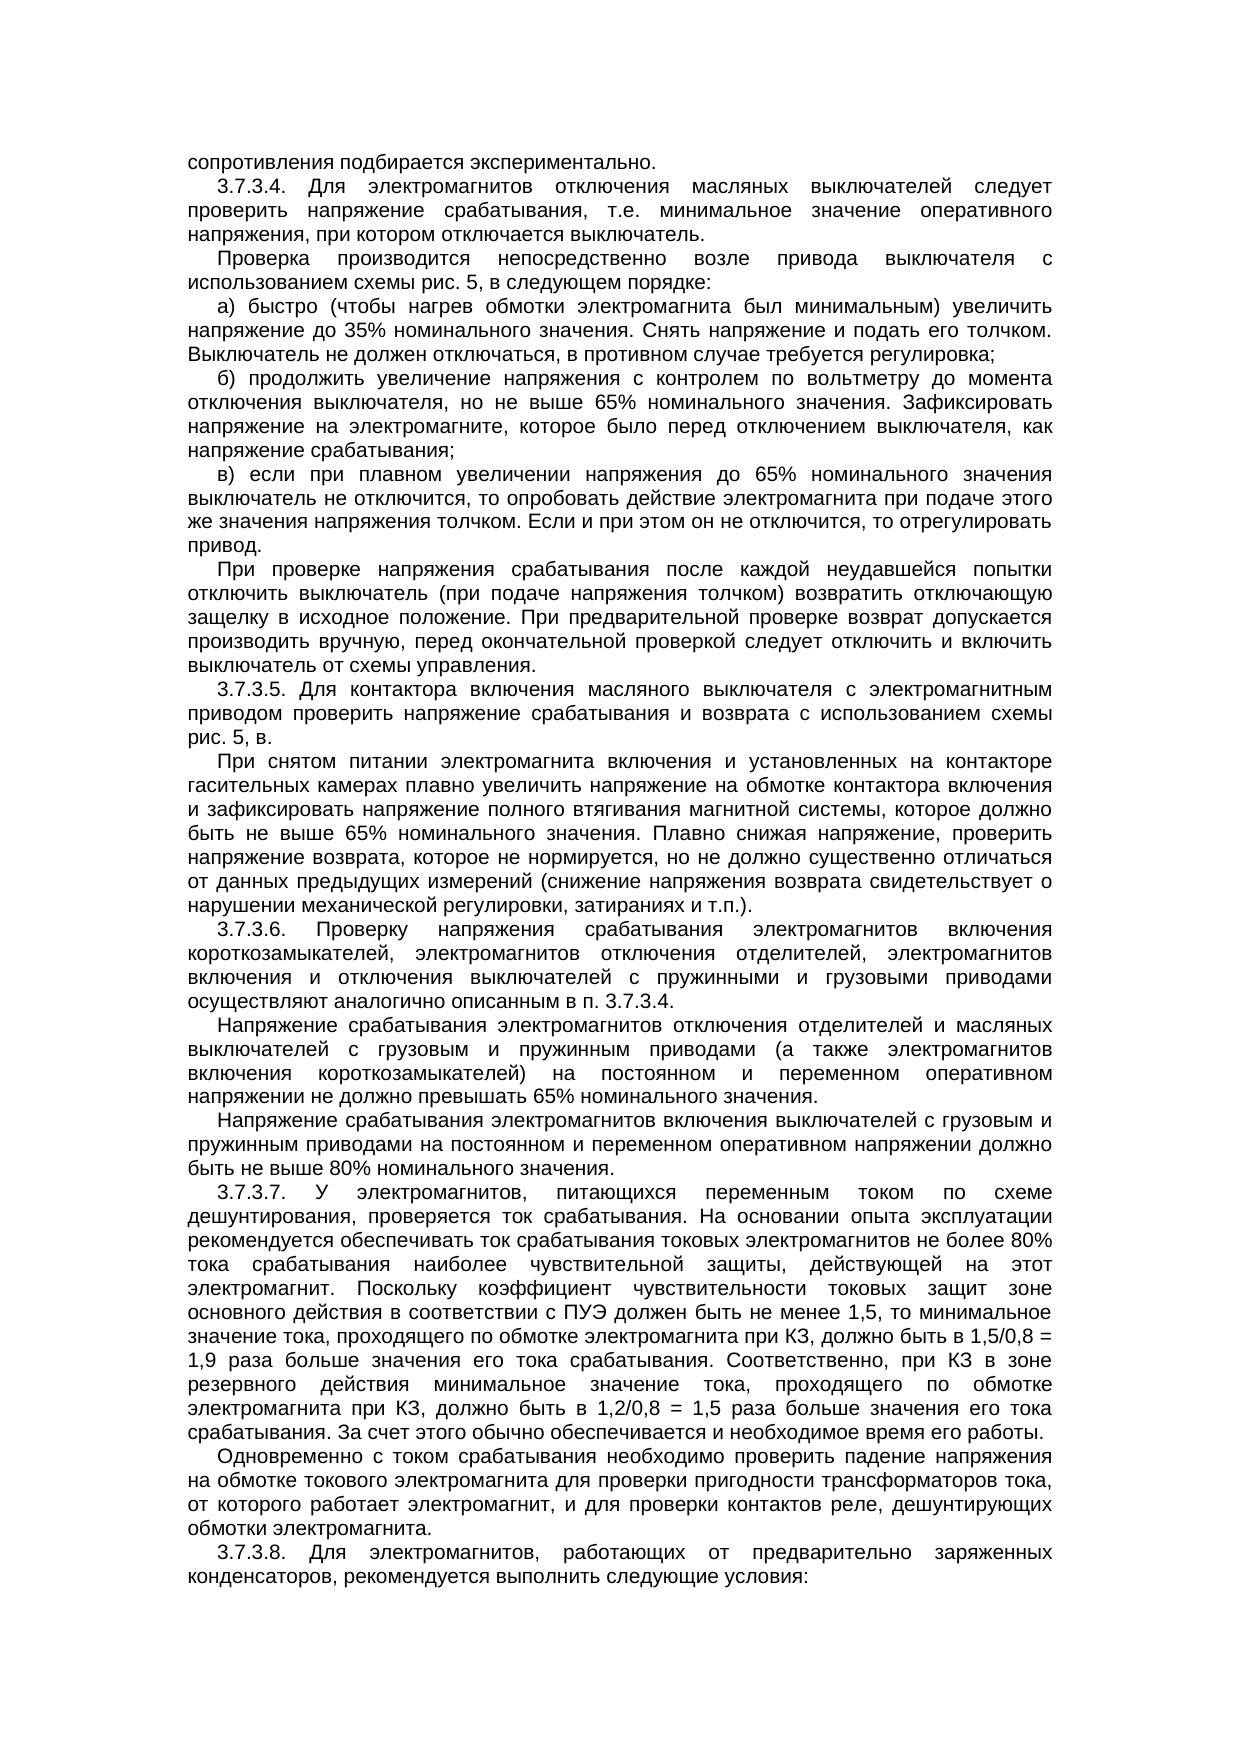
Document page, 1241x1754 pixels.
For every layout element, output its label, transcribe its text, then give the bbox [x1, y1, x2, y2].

text При проверке напряжения срабатывания после каждой неудавшейся попытки отключить выключатель (при подаче напряжения толчком) возвратить отключающую защелку в исходное положение. При предварительной проверке возврат допускается производить вручную, перед окончательной проверкой следует отключить и включить выключатель от схемы управления. [187, 557, 1053, 677]
text Напряжение срабатывания электромагнитов отключения отделителей и масляных выключателей с грузовым и пружинным приводами (а также электромагнитов включения короткозамыкателей) на постоянном и переменном оперативном напряжении не должно превышать 65% номинального значения. [187, 1012, 1053, 1108]
text сопротивления подбирается экспериментально. [187, 150, 1053, 174]
text 3.7.3.6. Проверку напряжения срабатывания электромагнитов включения короткозамыкателей, электромагнитов отключения отделителей, электромагнитов включения и отключения выключателей с пружинными и грузовыми приводами осуществляют аналогично описанным в п. 3.7.3.4. [187, 917, 1053, 1012]
text Проверка производится непосредственно возле привода выключателя с использованием схемы рис. 5, в следующем порядке: [187, 246, 1053, 294]
text а) быстро (чтобы нагрев обмотки электромагнита был минимальным) увеличить напряжение до 35% номинального значения. Снять напряжение и подать его толчком. Выключатель не должен отключаться, в противном случае требуется регулировка; [187, 294, 1053, 366]
text 3.7.3.7. У электромагнитов, питающихся переменным током по схеме дешунтирования, проверяется ток срабатывания. На основании опыта эксплуатации рекомендуется обеспечивать ток срабатывания токовых электромагнитов не более 80% тока срабатывания наиболее чувствительной защиты, действующей на этот электромагнит. Поскольку коэффициент чувствительности токовых защит зоне основного действия в соответствии с ПУЭ должен быть не менее 1,5, то минимальное значение тока, проходящего по обмотке электромагнита при КЗ, должно быть в 1,5/0,8 = 1,9 раза больше значения его тока срабатывания. Соответственно, при КЗ в зоне резервного действия минимальное значение тока, проходящего по обмотке электромагнита при КЗ, должно быть в 1,2/0,8 = 1,5 раза больше значения его тока срабатывания. За счет этого обычно обеспечивается и необходимое время его работы. [187, 1180, 1053, 1444]
text б) продолжить увеличение напряжения с контролем по вольтметру до момента отключения выключателя, но не выше 65% номинального значения. Зафиксировать напряжение на электромагните, которое было перед отключением выключателя, как напряжение срабатывания; [187, 366, 1053, 461]
text При снятом питании электромагнита включения и установленных на контакторе гасительных камерах плавно увеличить напряжение на обмотке контактора включения и зафиксировать напряжение полного втягивания магнитной системы, которое должно быть не выше 65% номинального значения. Плавно снижая напряжение, проверить напряжение возврата, которое не нормируется, но не должно существенно отличаться от данных предыдущих измерений (снижение напряжения возврата свидетельствует о нарушении механической регулировки, затираниях и т.п.). [187, 749, 1053, 917]
text 3.7.3.4. Для электромагнитов отключения масляных выключателей следует проверить напряжение срабатывания, т.е. минимальное значение оперативного напряжения, при котором отключается выключатель. [187, 174, 1053, 246]
text в) если при плавном увеличении напряжения до 65% номинального значения выключатель не отключится, то опробовать действие электромагнита при подаче этого же значения напряжения толчком. Если и при этом он не отключится, то отрегулировать привод. [187, 461, 1053, 557]
text 3.7.3.5. Для контактора включения масляного выключателя с электромагнитным приводом проверить напряжение срабатывания и возврата с использованием схемы рис. 5, в. [187, 677, 1053, 749]
text Напряжение срабатывания электромагнитов включения выключателей с грузовым и пружинным приводами на постоянном и переменном оперативном напряжении должно быть не выше 80% номинального значения. [187, 1108, 1053, 1180]
text Одновременно с током срабатывания необходимо проверить падение напряжения на обмотке токового электромагнита для проверки пригодности трансформаторов тока, от которого работает электромагнит, и для проверки контактов реле, дешунтирующих обмотки электромагнита. [187, 1444, 1053, 1539]
text 3.7.3.8. Для электромагнитов, работающих от предварительно заряженных конденсаторов, рекомендуется выполнить следующие условия: [187, 1539, 1053, 1587]
